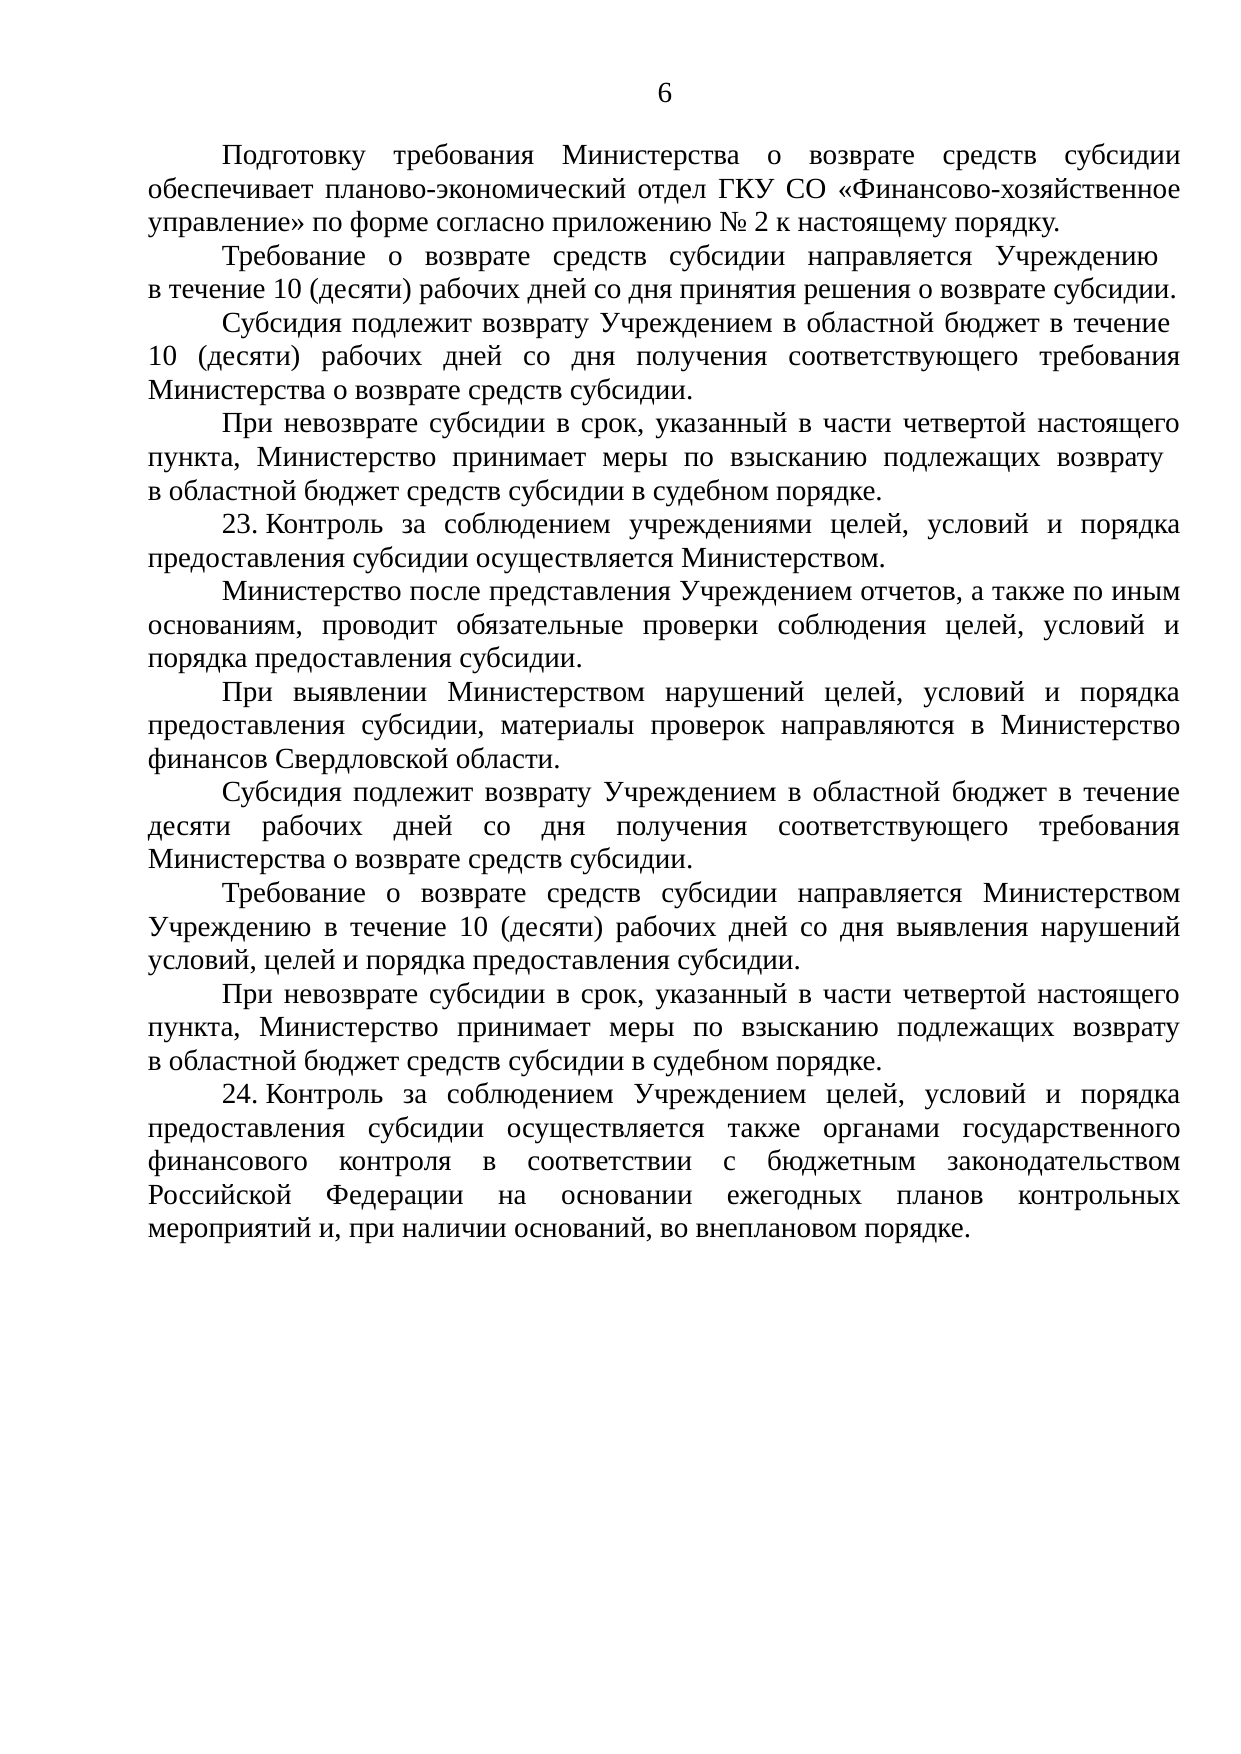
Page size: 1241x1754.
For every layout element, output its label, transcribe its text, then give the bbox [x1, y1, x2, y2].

text Субсидия подлежит возврату Учреждением в областной бюджет в течение десяти рабочих дней со дня получения соответствующего требования Министерства о возврате средств субсидии. [148, 774, 1181, 875]
text Требование о возврате средств субсидии направляется Министерством Учреждению в течение 10 (десяти) рабочих дней со дня выявления нарушений условий, целей и порядка предоставления субсидии. [148, 875, 1181, 976]
text 23. Контроль за соблюдением учреждениями целей, условий и порядка предоставления субсидии осуществляется Министерством. [148, 506, 1181, 573]
text При невозврате субсидии в срок, указанный в части четвертой настоящего пункта, Министерство принимает меры по взысканию подлежащих возврату в областной бюджет средств субсидии в судебном порядке. [148, 976, 1181, 1076]
text При выявлении Министерством нарушений целей, условий и порядка предоставления субсидии, материалы проверок направляются в Министерство финансов Свердловской области. [148, 674, 1181, 774]
text 24. Контроль за соблюдением Учреждением целей, условий и порядка предоставления субсидии осуществляется также органами государственного финансового контроля в соответствии с бюджетным законодательством Российской Федерации на основании ежегодных планов контрольных мероприятий и, при наличии оснований, во внеплановом порядке. [148, 1076, 1181, 1244]
text Подготовку требования Министерства о возврате средств субсидии обеспечивает планово-экономический отдел ГКУ СО «Финансово-хозяйственное управление» по форме согласно приложению № 2 к настоящему порядку. [148, 137, 1181, 238]
text Министерство после представления Учреждением отчетов, а также по иным основаниям, проводит обязательные проверки соблюдения целей, условий и порядка предоставления субсидии. [148, 573, 1181, 674]
text Требование о возврате средств субсидии направляется Учреждению в течение 10 (десяти) рабочих дней со дня принятия решения о возврате субсидии. [148, 238, 1181, 305]
text При невозврате субсидии в срок, указанный в части четвертой настоящего пункта, Министерство принимает меры по взысканию подлежащих возврату в областной бюджет средств субсидии в судебном порядке. [148, 406, 1181, 506]
text Субсидия подлежит возврату Учреждением в областной бюджет в течение 10 (десяти) рабочих дней со дня получения соответствующего требования Министерства о возврате средств субсидии. [148, 305, 1181, 406]
